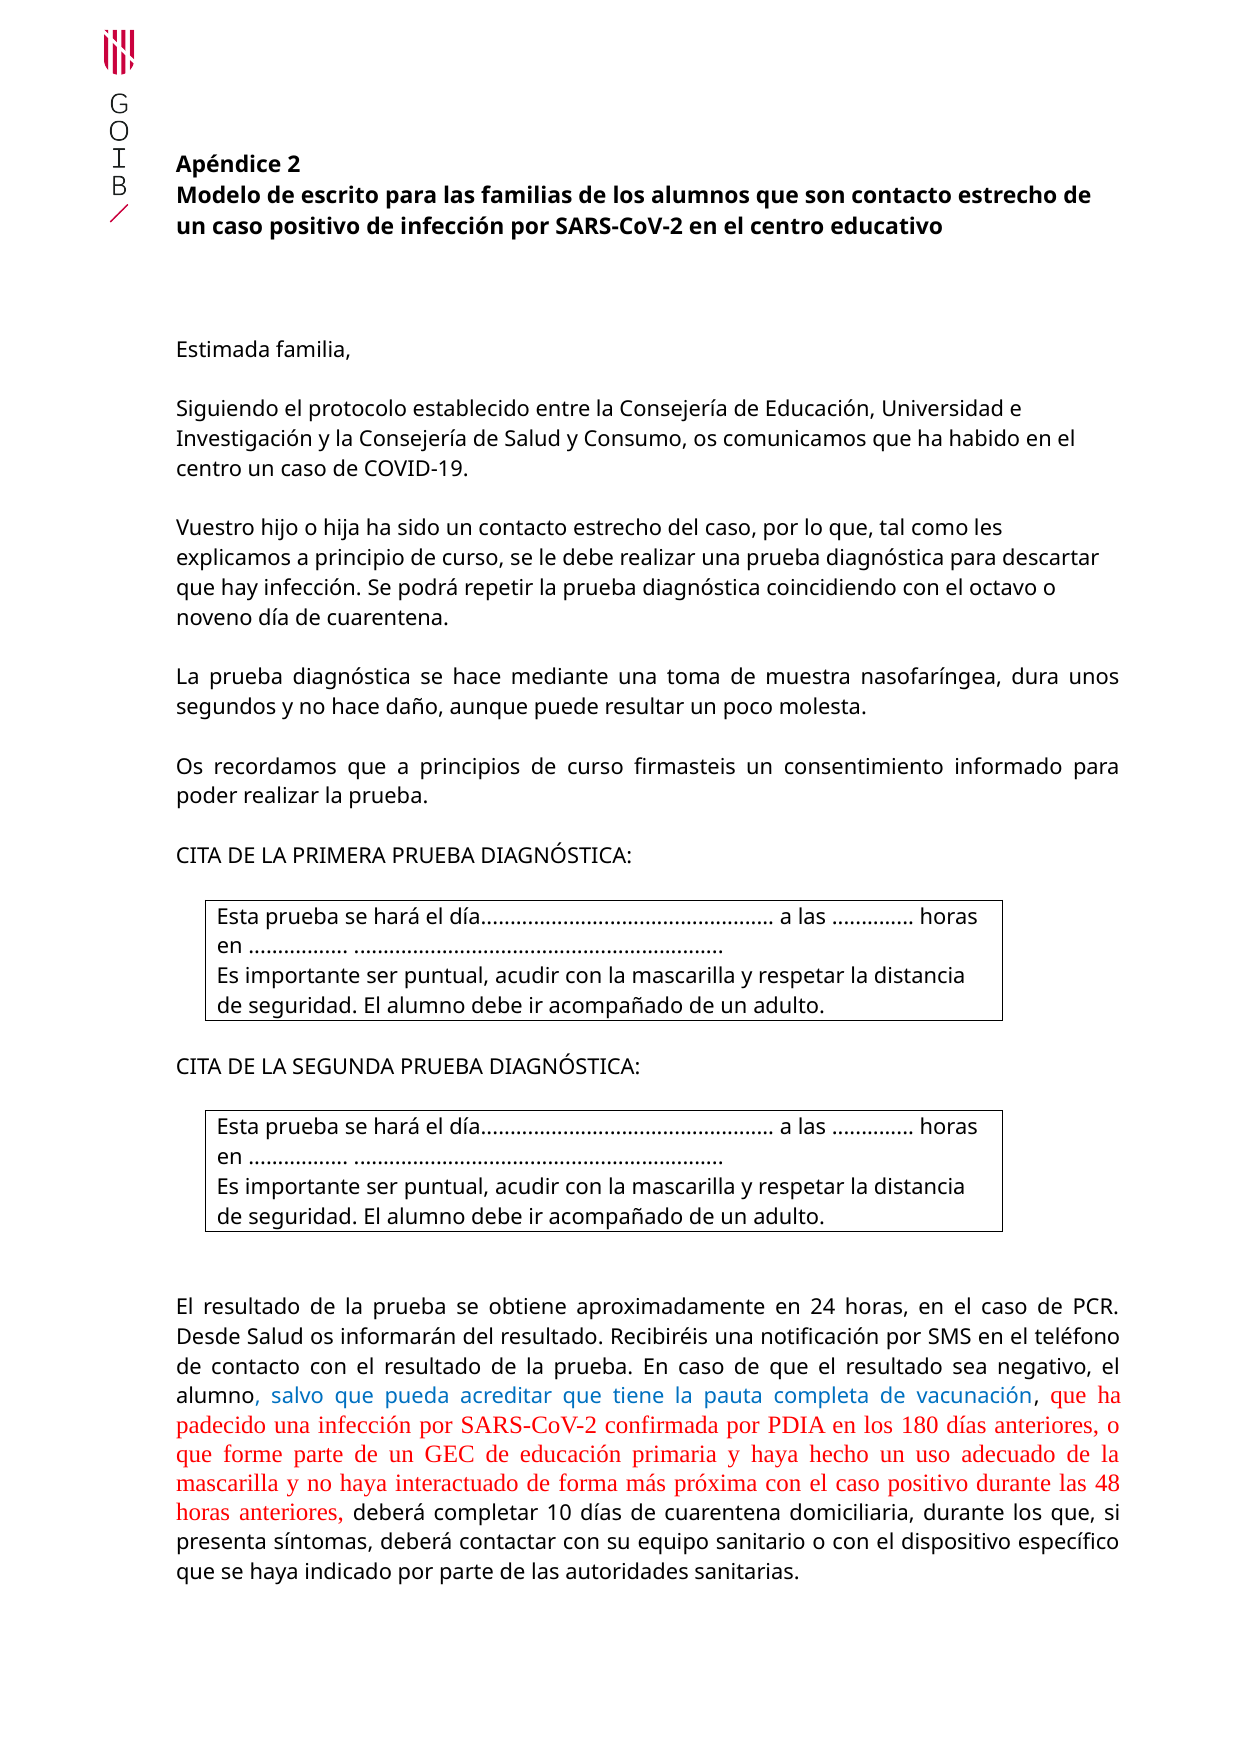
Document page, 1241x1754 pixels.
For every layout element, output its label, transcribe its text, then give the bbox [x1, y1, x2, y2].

text Siguiendo el protocolo establecido entre la Consejería de Educación, Universidad e Investigación y la Consejería de Salud y Consumo, os comunicamos que ha habido en el centro un caso de COVID-19. Vuestro hijo o hija ha sido un contacto estrecho del caso, por lo que, tal como les explicamos a principio de curso, se le debe realizar una prueba diagnóstica para descartar que hay infección. Se podrá repetir la prueba diagnóstica coincidiendo con el octavo o noveno día de cuarentena. [176, 363, 1121, 632]
text El resultado de la prueba se obtiene aproximadamente en 24 horas, en el caso de PCR. Desde Salud os informarán del resultado. Recibiréis una notificación por SMS en el teléfono de contacto con el resultado de la prueba. En caso de que el resultado sea negativo, el alumno, salvo que pueda acreditar que tiene la pauta completa de vacunación, que ha padecido una infección por SARS-CoV-2 confirmada por PDIA en los 180 días anteriores, o que forme parte de un GEC de educación primaria y haya hecho un uso adecuado de la mascarilla y no haya interactuado de forma más próxima con el caso positivo durante las 48 horas anteriores, deberá completar 10 días de cuarentena domiciliaria, durante los que, si presenta síntomas, deberá contactar con su equipo sanitario o con el dispositivo específico que se haya indicado por parte de las autoridades sanitarias. [176, 1291, 1121, 1586]
text Modelo de escrito para las familias de los alumnos que son contacto estrecho de un caso positivo de infección por SARS-CoV-2 en el centro educativo [176, 179, 1121, 241]
text La prueba diagnóstica se hace mediante una toma de muestra nasofaríngea, dura unos segundos y no hace daño, aunque puede resultar un poco molesta. [176, 661, 1121, 721]
text CITA DE LA PRIMERA PRUEBA DIAGNÓSTICA: [176, 840, 1121, 870]
picture [77, 8, 161, 251]
text CITA DE LA SEGUNDA PRUEBA DIAGNÓSTICA: [176, 1051, 1121, 1081]
table_header Esta prueba se hará el día.................................................. a las .............. horas en ................. ............................................................... Es importante ser puntual, acudir con la mascarilla y respetar la distancia de seguridad. El alumno debe ir acompañado de un adulto. [206, 1111, 1002, 1231]
text Apéndice 2 [176, 148, 1121, 179]
text Estimada familia, [176, 334, 1121, 363]
text Os recordamos que a principios de curso firmasteis un consentimiento informado para poder realizar la prueba. [176, 751, 1121, 810]
table_header Esta prueba se hará el día.................................................. a las .............. horas en ................. ............................................................... Es importante ser puntual, acudir con la mascarilla y respetar la distancia de seguridad. El alumno debe ir acompañado de un adulto. [206, 901, 1002, 1020]
